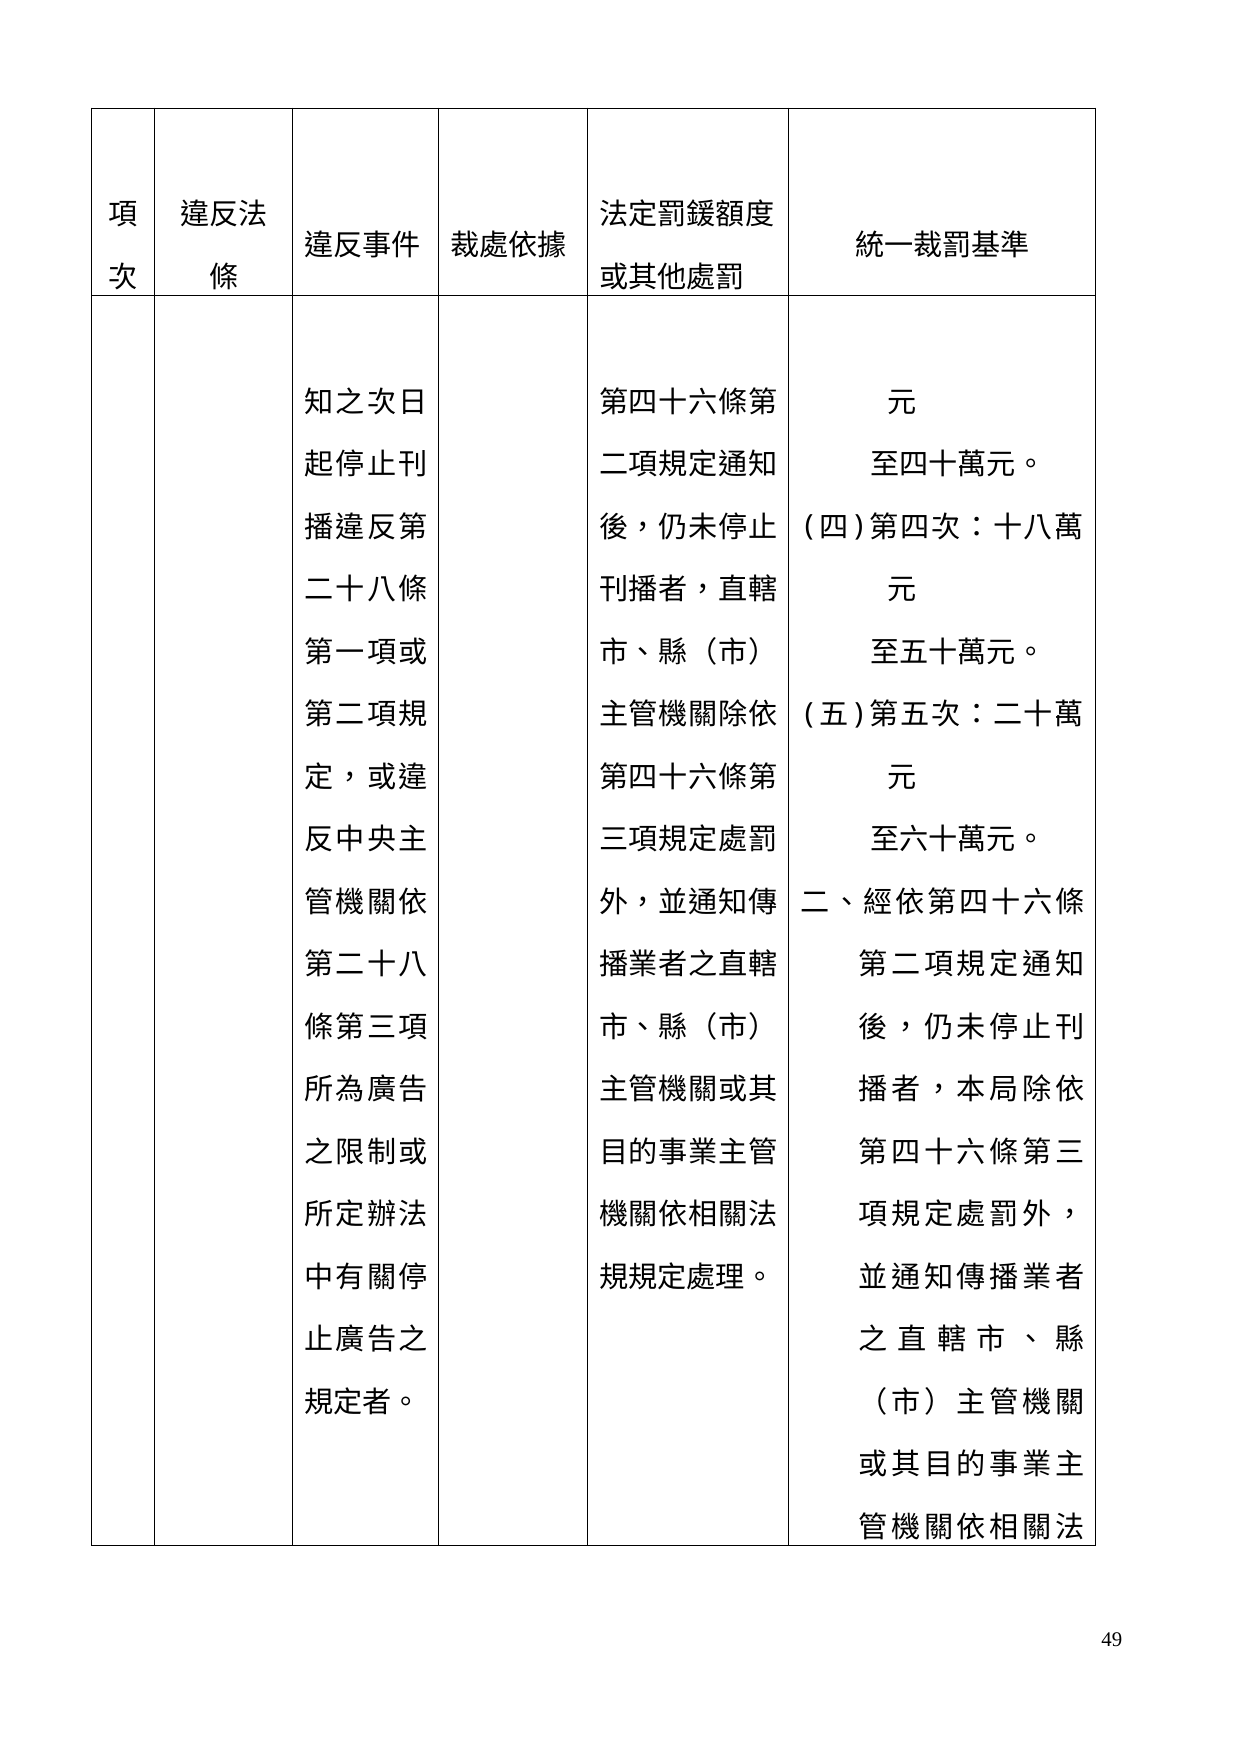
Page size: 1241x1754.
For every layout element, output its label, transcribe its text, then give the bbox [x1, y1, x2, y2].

table_header 項 次 [92, 109, 154, 295]
table_cell 知之次日起停止刊播違反第二十八條第一項或第二項規定，或違反中央主管機關依第二十八條第三項所為廣告之限制或所定辦法中有關停止廣告之規定者。 [293, 296, 438, 1545]
table_header 違反事件 [293, 109, 438, 295]
table_cell 元 至四十萬元。 (四)第四次：十八萬元 至五十萬元。 (五)第五次：二十萬元 至六十萬元。 二、經依第四十六條第二項規定通知後，仍未停止刊播者，本局除依第四十六條第三項規定處罰外，並通知傳播業者之直轄市、縣（市）主管機關或其目的事業主管機關依相關法 [789, 296, 1095, 1545]
table_cell [92, 296, 154, 1545]
table_cell 第四十六條第二項規定通知後，仍未停止刊播者，直轄市、縣（市）主管機關除依第四十六條第三項規定處罰外，並通知傳播業者之直轄市、縣（市）主管機關或其目的事業主管機關依相關法規規定處理。 [588, 296, 788, 1545]
table_header 違反法條 [155, 109, 292, 295]
table_header 統一裁罰基準 [789, 109, 1095, 295]
table_cell [155, 296, 292, 1545]
table_cell [439, 296, 587, 1545]
table_header 裁處依據 [439, 109, 587, 295]
table_header 法定罰鍰額度或其他處罰 [588, 109, 788, 295]
